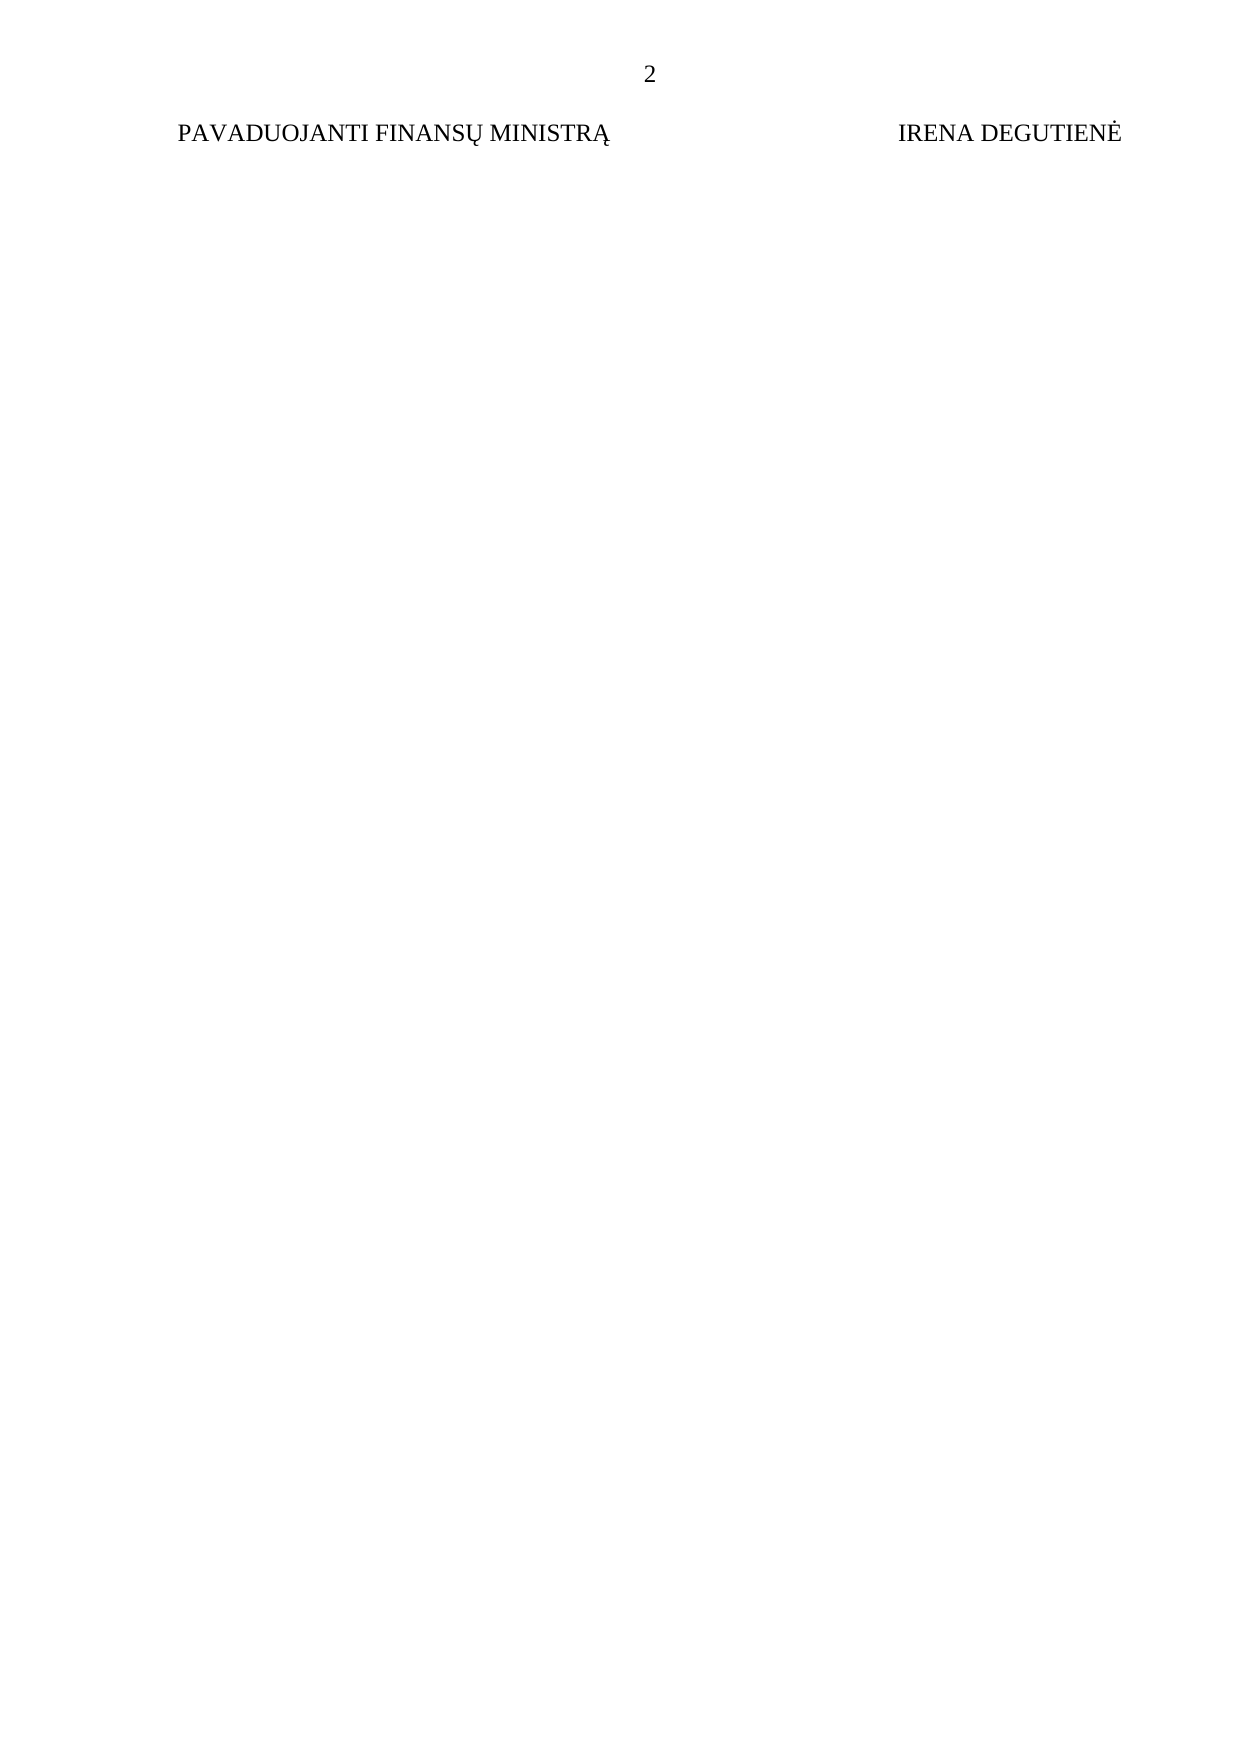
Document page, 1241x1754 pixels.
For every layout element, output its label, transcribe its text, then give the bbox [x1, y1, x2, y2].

text PAVADUOJANTI FINANSŲ MINISTRĄ IRENA DEGUTIENĖ [177, 118, 1122, 147]
